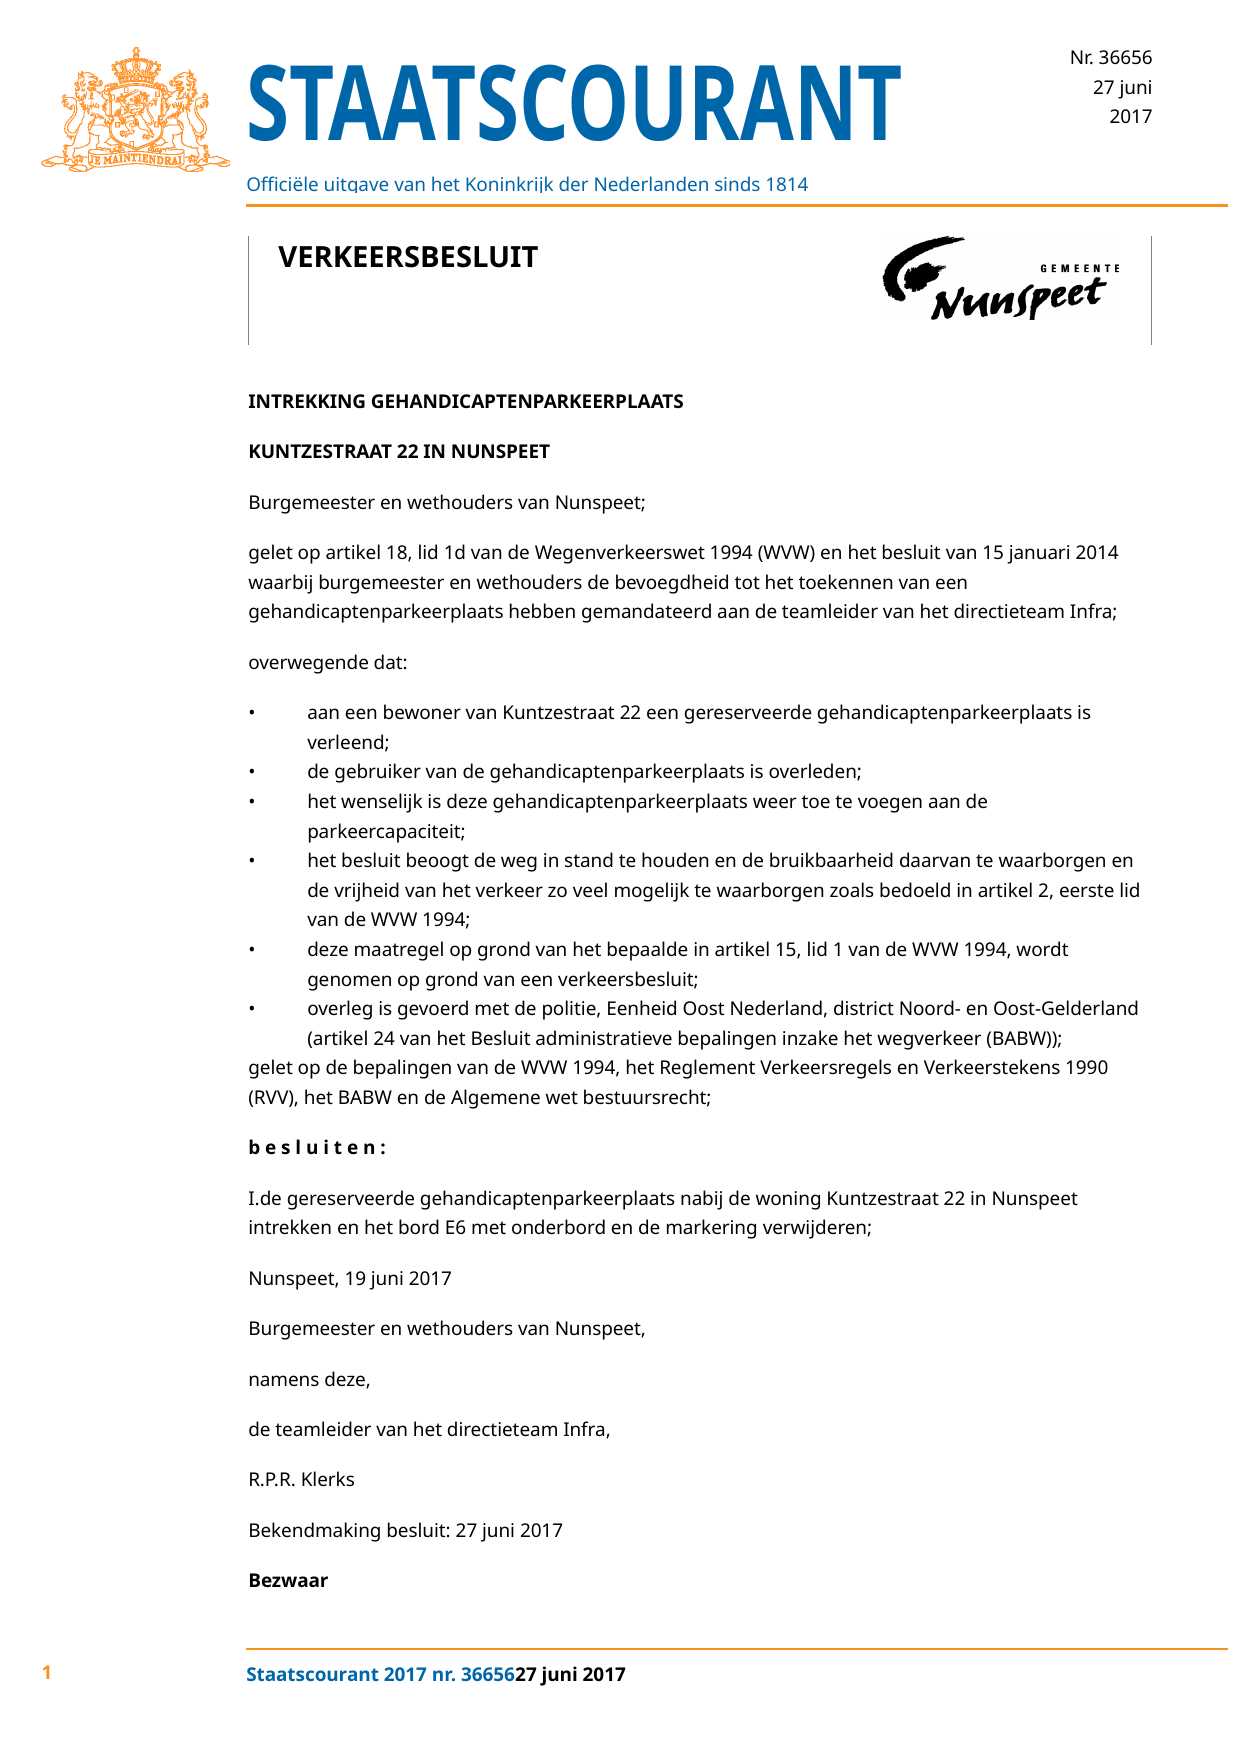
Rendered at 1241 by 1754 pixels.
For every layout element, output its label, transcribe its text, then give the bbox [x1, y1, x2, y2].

text overwegende dat: [248, 649, 1152, 675]
list het besluit beoogt de weg in stand te houden en de bruikbaarheid daarvan te waarborgen en de vrijheid van het verkeer zo veel mogelijk te waarborgen zoals bedoeld in artikel 2, eerste lid van de WVW 1994; [248, 847, 1152, 932]
picture [882, 236, 1119, 320]
table_header [850, 236, 882, 319]
text INTREKKING GEHANDICAPTENPARKEERPLAATS [248, 388, 1152, 414]
text R.P.R. Klerks [248, 1467, 1152, 1492]
text gelet op de bepalingen van de WVW 1994, het Reglement Verkeersregels en Verkeerstekens 1990 (RVV), het BABW en de Algemene wet bestuursrecht; [248, 1054, 1152, 1110]
text Bekendmaking besluit: 27 juni 2017 [248, 1517, 1152, 1543]
picture [41, 47, 231, 172]
text b e s l u i t e n : [248, 1134, 1152, 1160]
table_header [850, 320, 1151, 345]
text I.de gereserveerde gehandicaptenparkeerplaats nabij de woning Kuntzestraat 22 in Nunspeet intrekken en het bord E6 met onderbord en de markering verwijderen; [248, 1185, 1152, 1240]
text de teamleider van het directieteam Infra, [248, 1416, 1152, 1442]
table_header VERKEERSBESLUIT [249, 236, 850, 345]
text Nunspeet, 19 juni 2017 [248, 1265, 1152, 1291]
text namens deze, [248, 1366, 1152, 1392]
text KUNTZESTRAAT 22 IN NUNSPEET [248, 439, 1152, 464]
table_header [1119, 236, 1151, 319]
list aan een bewoner van Kuntzestraat 22 een gereserveerde gehandicaptenparkeerplaats is verleend; [248, 699, 1152, 755]
text Burgemeester en wethouders van Nunspeet, [248, 1315, 1152, 1341]
text Burgemeester en wethouders van Nunspeet; [248, 489, 1152, 515]
list de gebruiker van de gehandicaptenparkeerplaats is overleden; [248, 759, 1152, 784]
text Bezwaar [248, 1567, 1152, 1593]
list overleg is gevoerd met de politie, Eenheid Oost Nederland, district Noord- en Oost-Gelderland (artikel 24 van het Besluit administratieve bepalingen inzake het wegverkeer (BABW)); [248, 995, 1152, 1051]
list deze maatregel op grond van het bepaalde in artikel 15, lid 1 van de WVW 1994, wordt genomen op grond van een verkeersbesluit; [248, 936, 1152, 992]
text gelet op artikel 18, lid 1d van de Wegenverkeerswet 1994 (WVW) en het besluit van 15 januari 2014 waarbij burgemeester en wethouders de bevoegdheid tot het toekennen van een gehandicaptenparkeerplaats hebben gemandateerd aan de teamleider van het directieteam Infra; [248, 539, 1152, 624]
list het wenselijk is deze gehandicaptenparkeerplaats weer toe te voegen aan de parkeercapaciteit; [248, 788, 1152, 844]
